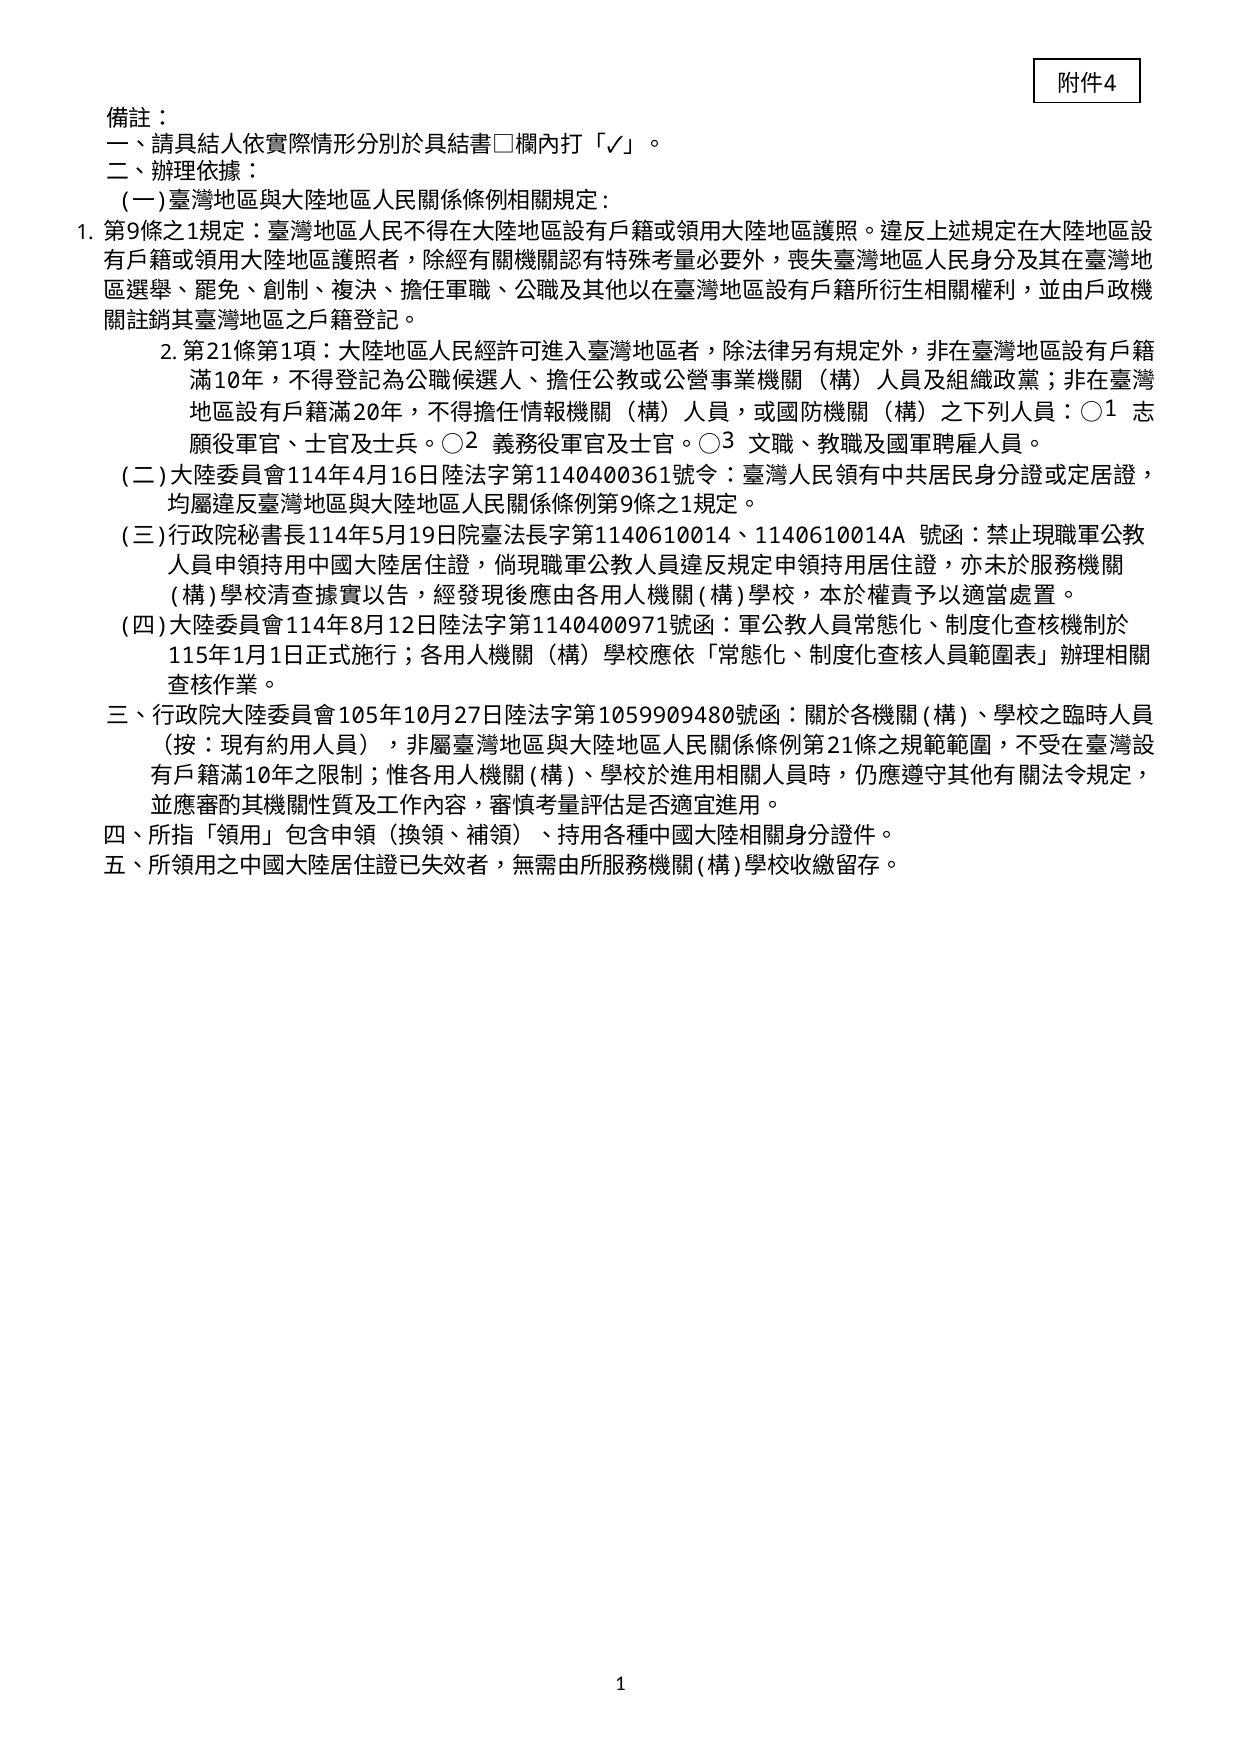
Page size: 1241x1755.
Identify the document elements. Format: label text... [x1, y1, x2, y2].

text (三)行政院秘書長114年5月19日院臺法長字第1140610014、1140610014A 號函：禁止現職軍公教人員申領持用中國大陸居住證，倘現職軍公教人員違反規定申領持用居住證，亦未於服務機關(構)學校清查據實以告，經發現後應由各用人機關(構)學校，本於權責予以適當處置。 [118, 520, 1155, 610]
text 四、所指「領用」包含申領（換領、補領）、持用各種中國大陸相關身分證件。 [103, 820, 983, 850]
text [1035, 60, 1139, 102]
text (四)大陸委員會114年8月12日陸法字第1140400971號函：軍公教人員常態化、制度化查核機制於115年1月1日正式施行；各用人機關（構）學校應依「常態化、制度化查核人員範圍表」辦理相關查核作業。 [118, 610, 1155, 700]
text 備註： [106, 103, 1167, 132]
text 附件4 [1049, 67, 1124, 94]
list 第9條之1規定：臺灣地區人民不得在大陸地區設有戶籍或領用大陸地區護照。違反上述規定在大陸地區設有戶籍或領用大陸地區護照者，除經有關機關認有特殊考量必要外，喪失臺灣地區人民身分及其在臺灣地區選舉、罷免、創制、複決、擔任軍職、公職及其他以在臺灣地區設有戶籍所衍生相關權利，並由戶政機關註銷其臺灣地區之戶籍登記。 [76, 215, 1155, 335]
text 五、所領用之中國大陸居住證已失效者，無需由所服務機關(構)學校收繳留存。 [103, 850, 983, 880]
list 第21條第1項：大陸地區人民經許可進入臺灣地區者，除法律另有規定外，非在臺灣地區設有戶籍滿10年，不得登記為公職候選人、擔任公教或公營事業機關（構）人員及組織政黨；非在臺灣地區設有戶籍滿20年，不得擔任情報機關（構）人員，或國防機關（構）之下列人員：○1 志願役軍官、士官及士兵。○2 義務役軍官及士官。○3 文職、教職及國軍聘雇人員。 [160, 335, 1156, 459]
text (一)臺灣地區與大陸地區人民關係條例相關規定: [118, 185, 1155, 215]
text 一、請具結人依實際情形分別於具結書□欄內打「🗸」。 [106, 132, 1167, 158]
text 二、辦理依據： [106, 158, 1167, 185]
text 三、行政院大陸委員會105年10月27日陸法字第1059909480號函：關於各機關(構)、學校之臨時人員（按：現有約用人員），非屬臺灣地區與大陸地區人民關係條例第21條之規範範圍，不受在臺灣設有戶籍滿10年之限制；惟各用人機關(構)、學校於進用相關人員時，仍應遵守其他有關法令規定，並應審酌其機關性質及工作內容，審慎考量評估是否適宜進用。 [106, 700, 1156, 820]
text (二)大陸委員會114年4月16日陸法字第1140400361號令：臺灣人民領有中共居民身分證或定居證，均屬違反臺灣地區與大陸地區人民關係條例第9條之1規定。 [118, 459, 1155, 520]
